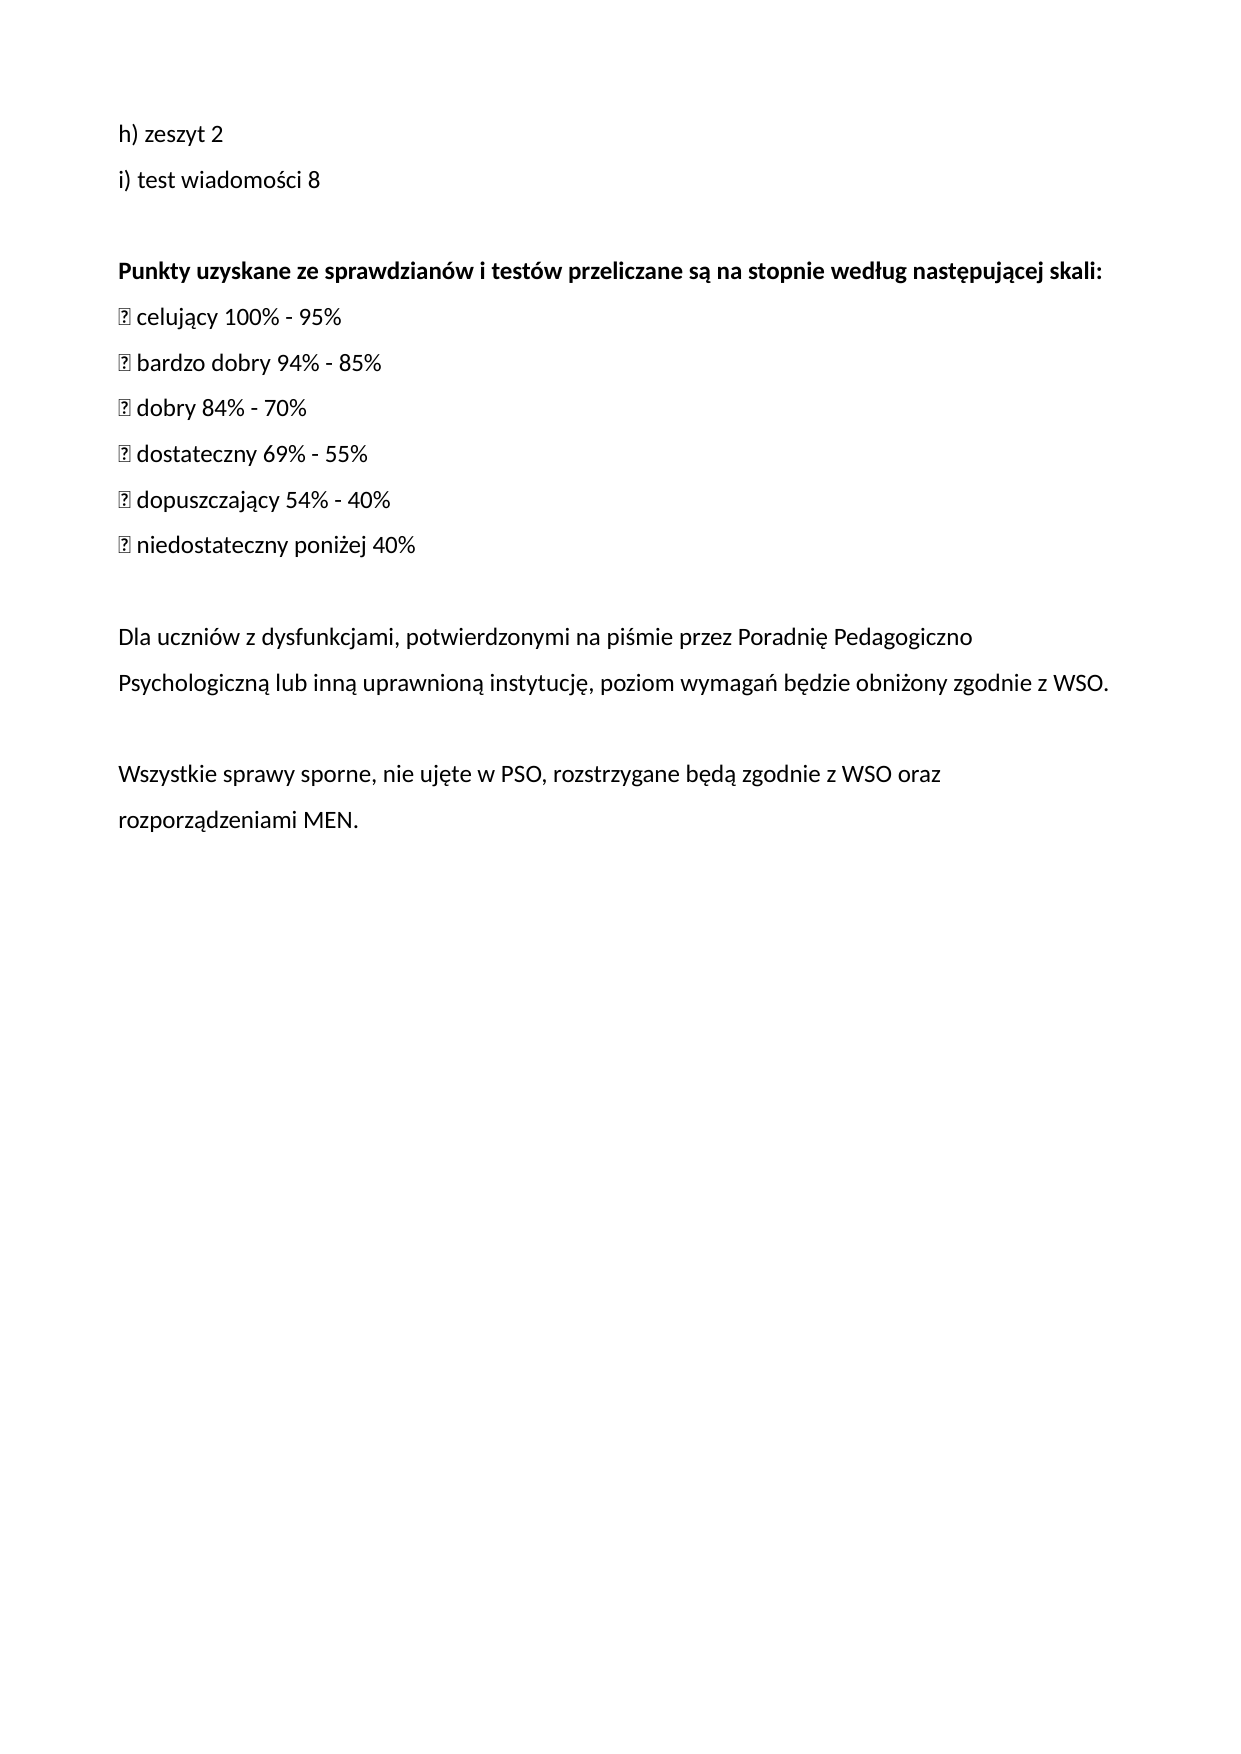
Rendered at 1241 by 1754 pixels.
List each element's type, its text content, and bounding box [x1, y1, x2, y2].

text Dla uczniów z dysfunkcjami, potwierdzonymi na piśmie przez Poradnię Pedagogiczno Psychologiczną lub inną uprawnioną instytucję, poziom wymagań będzie obniżony zgodnie z WSO. [118, 621, 1122, 697]
text Wszystkie sprawy sporne, nie ujęte w PSO, rozstrzygane będą zgodnie z WSO oraz rozporządzeniami MEN. [118, 758, 1122, 834]
text  dostateczny 69% - 55% [118, 438, 1122, 469]
text  dobry 84% - 70% [118, 392, 1122, 423]
text i) test wiadomości 8 [118, 164, 1122, 194]
text Punkty uzyskane ze sprawdzianów i testów przeliczane są na stopnie według następującej skali: [118, 255, 1122, 286]
text  bardzo dobry 94% - 85% [118, 347, 1122, 377]
text  niedostateczny poniżej 40% [118, 530, 1122, 560]
text  celujący 100% - 95% [118, 301, 1122, 332]
text h) zeszyt 2 [118, 118, 1122, 149]
text  dopuszczający 54% - 40% [118, 484, 1122, 514]
